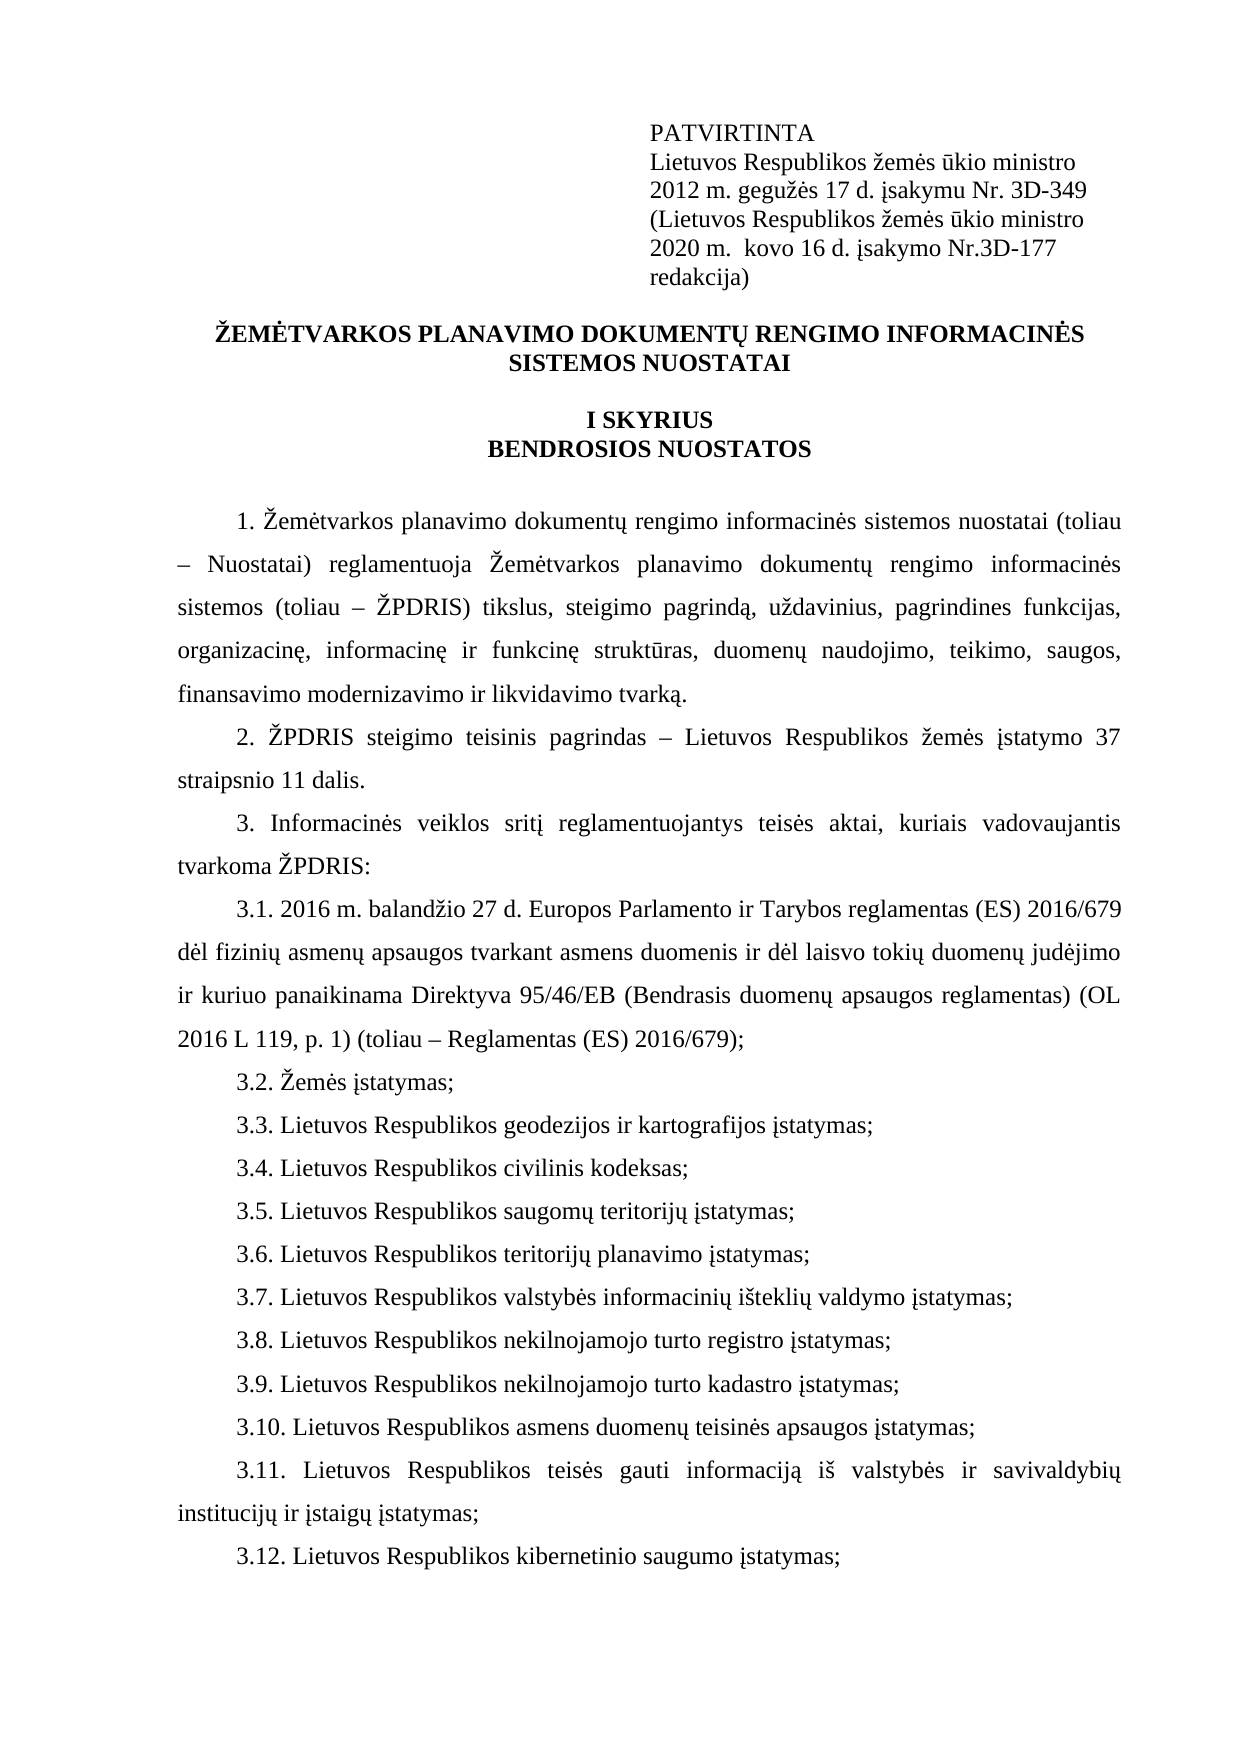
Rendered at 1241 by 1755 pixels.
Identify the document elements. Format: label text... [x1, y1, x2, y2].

text PATVIRTINTA [649, 118, 1122, 147]
text 3.10. Lietuvos Respublikos asmens duomenų teisinės apsaugos įstatymas; [177, 1412, 1122, 1441]
text 3.7. Lietuvos Respublikos valstybės informacinių išteklių valdymo įstatymas; [177, 1282, 1122, 1311]
text redakcija) [649, 262, 1122, 291]
text 3. Informacinės veiklos sritį reglamentuojantys teisės aktai, kuriais vadovaujantis tvarkoma ŽPDRIS: [177, 808, 1122, 880]
text ŽEMĖTVARKOS PLANAVIMO DOKUMENTŲ RENGIMO INFORMACINĖS SISTEMOS NUOSTATAI [177, 319, 1122, 377]
text Lietuvos Respublikos žemės ūkio ministro [649, 147, 1122, 176]
text 3.1. 2016 m. balandžio 27 d. Europos Parlamento ir Tarybos reglamentas (ES) 2016/679 dėl fizinių asmenų apsaugos tvarkant asmens duomenis ir dėl laisvo tokių duomenų judėjimo ir kuriuo panaikinama Direktyva 95/46/EB (Bendrasis duomenų apsaugos reglamentas) (OL 2016 L 119, p. 1) (toliau – Reglamentas (ES) 2016/679); [177, 894, 1122, 1052]
text 3.11. Lietuvos Respublikos teisės gauti informaciją iš valstybės ir savivaldybių institucijų ir įstaigų įstatymas; [177, 1455, 1122, 1527]
text 2. ŽPDRIS steigimo teisinis pagrindas – Lietuvos Respublikos žemės įstatymo 37 straipsnio 11 dalis. [177, 722, 1122, 794]
text I skyrius [177, 406, 1122, 434]
text 3.5. Lietuvos Respublikos saugomų teritorijų įstatymas; [177, 1196, 1122, 1225]
text 3.4. Lietuvos Respublikos civilinis kodeksas; [177, 1153, 1122, 1182]
text 3.3. Lietuvos Respublikos geodezijos ir kartografijos įstatymas; [177, 1110, 1122, 1139]
text (Lietuvos Respublikos žemės ūkio ministro [649, 204, 1122, 233]
text 3.9. Lietuvos Respublikos nekilnojamojo turto kadastro įstatymas; [177, 1369, 1122, 1397]
text 3.2. Žemės įstatymas; [177, 1067, 1122, 1096]
text 2012 m. gegužės 17 d. įsakymu Nr. 3D-349 [649, 176, 1122, 204]
text 3.8. Lietuvos Respublikos nekilnojamojo turto registro įstatymas; [177, 1326, 1122, 1354]
text 2020 m. kovo 16 d. įsakymo Nr.3D-177 [649, 233, 1122, 262]
text 3.6. Lietuvos Respublikos teritorijų planavimo įstatymas; [177, 1239, 1122, 1268]
text 1. Žemėtvarkos planavimo dokumentų rengimo informacinės sistemos nuostatai (toliau – Nuostatai) reglamentuoja Žemėtvarkos planavimo dokumentų rengimo informacinės sistemos (toliau – ŽPDRIS) tikslus, steigimo pagrindą, uždavinius, pagrindines funkcijas, organizacinę, informacinę ir funkcinę struktūras, duomenų naudojimo, teikimo, saugos, finansavimo modernizavimo ir likvidavimo tvarką. [177, 506, 1122, 707]
text 3.12. Lietuvos Respublikos kibernetinio saugumo įstatymas; [177, 1541, 1122, 1570]
text BENDROSIOS NUOSTATOS [177, 434, 1122, 463]
